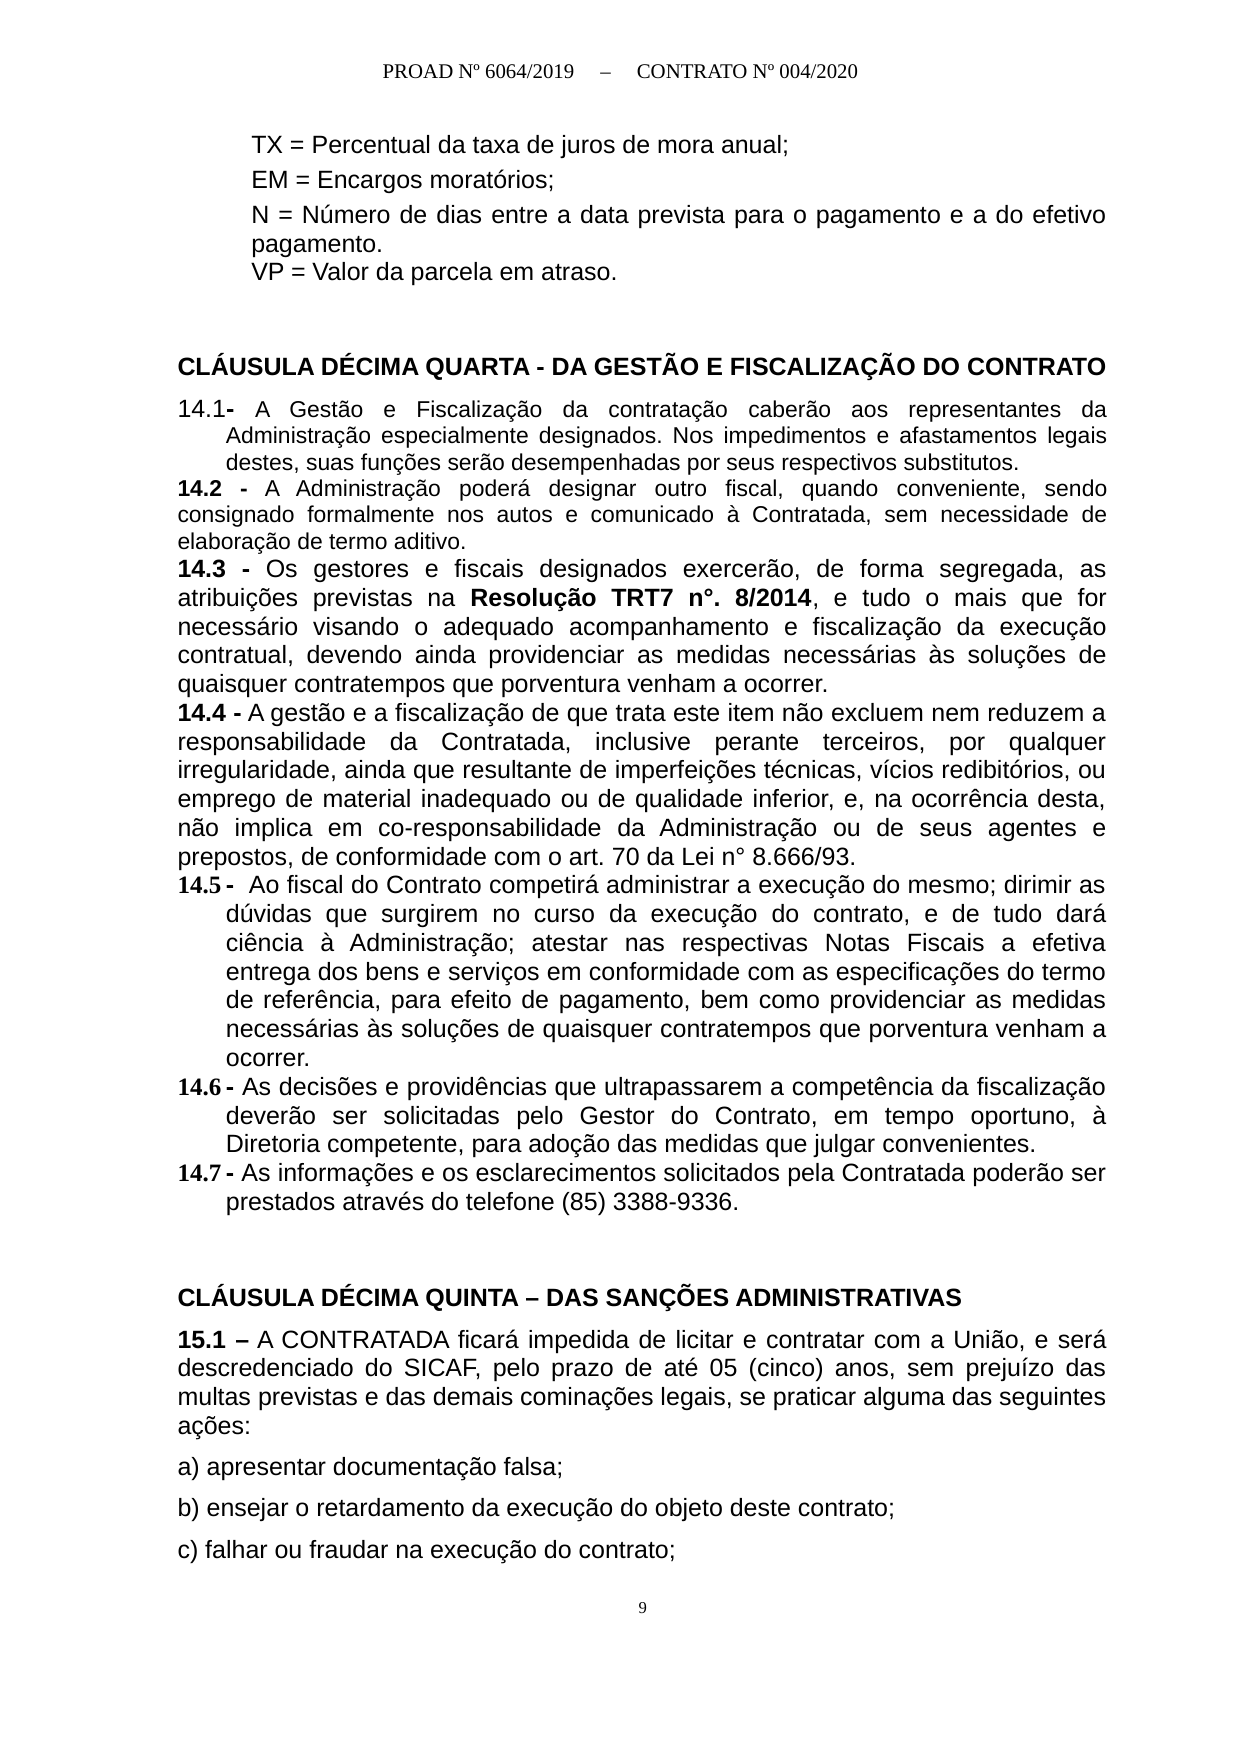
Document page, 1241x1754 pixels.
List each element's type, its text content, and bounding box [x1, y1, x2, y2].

list - As informações e os esclarecimentos solicitados pela Contratada poderão ser prestados através do telefone (85) 3388-9336. [177, 1158, 1107, 1216]
text b) ensejar o retardamento da execução do objeto deste contrato; [177, 1493, 1107, 1522]
text a) apresentar documentação falsa; [177, 1452, 1107, 1481]
list - A Gestão e Fiscalização da contratação caberão aos representantes da Administração especialmente designados. Nos impedimentos e afastamentos legais destes, suas funções serão desempenhadas por seus respectivos substitutos. [177, 394, 1107, 475]
text 15.1 – A CONTRATADA ficará impedida de licitar e contratar com a União, e será descredenciado do SICAF, pelo prazo de até 05 (cinco) anos, sem prejuízo das multas previstas e das demais cominações legais, se praticar alguma das seguintes ações: [177, 1324, 1107, 1439]
list - Ao fiscal do Contrato competirá administrar a execução do mesmo; dirimir as dúvidas que surgirem no curso da execução do contrato, e de tudo dará ciência à Administração; atestar nas respectivas Notas Fiscais a efetiva entrega dos bens e serviços em conformidade com as especificações do termo de referência, para efeito de pagamento, bem como providenciar as medidas necessárias às soluções de quaisquer contratempos que porventura venham a ocorrer. [177, 870, 1107, 1072]
text CLÁUSULA DÉCIMA QUINTA – DAS SANÇÕES ADMINISTRATIVAS [177, 1283, 1107, 1312]
text TX = Percentual da taxa de juros de mora anual; [251, 130, 1107, 159]
text N = Número de dias entre a data prevista para o pagamento e a do efetivo pagamento. VP = Valor da parcela em atraso. [251, 200, 1107, 286]
text 14.4 - A gestão e a fiscalização de que trata este item não excluem nem reduzem a responsabilidade da Contratada, inclusive perante terceiros, por qualquer irregularidade, ainda que resultante de imperfeições técnicas, vícios redibitórios, ou emprego de material inadequado ou de qualidade inferior, e, na ocorrência desta, não implica em co-responsabilidade da Administração ou de seus agentes e prepostos, de conformidade com o art. 70 da Lei n° 8.666/93. [177, 698, 1107, 870]
text EM = Encargos moratórios; [251, 165, 1107, 194]
text CLÁUSULA DÉCIMA QUARTA - DA GESTÃO E FISCALIZAÇÃO DO CONTRATO [177, 352, 1107, 381]
list - As decisões e providências que ultrapassarem a competência da fiscalização deverão ser solicitadas pelo Gestor do Contrato, em tempo oportuno, à Diretoria competente, para adoção das medidas que julgar convenientes. [177, 1072, 1107, 1158]
text c) falhar ou fraudar na execução do contrato; [177, 1534, 1107, 1563]
text 14.3 - Os gestores e fiscais designados exercerão, de forma segregada, as atribuições previstas na Resolução TRT7 n°. 8/2014, e tudo o mais que for necessário visando o adequado acompanhamento e fiscalização da execução contratual, devendo ainda providenciar as medidas necessárias às soluções de quaisquer contratempos que porventura venham a ocorrer. [177, 554, 1107, 698]
text 14.2 - A Administração poderá designar outro fiscal, quando conveniente, sendo consignado formalmente nos autos e comunicado à Contratada, sem necessidade de elaboração de termo aditivo. [177, 475, 1107, 554]
